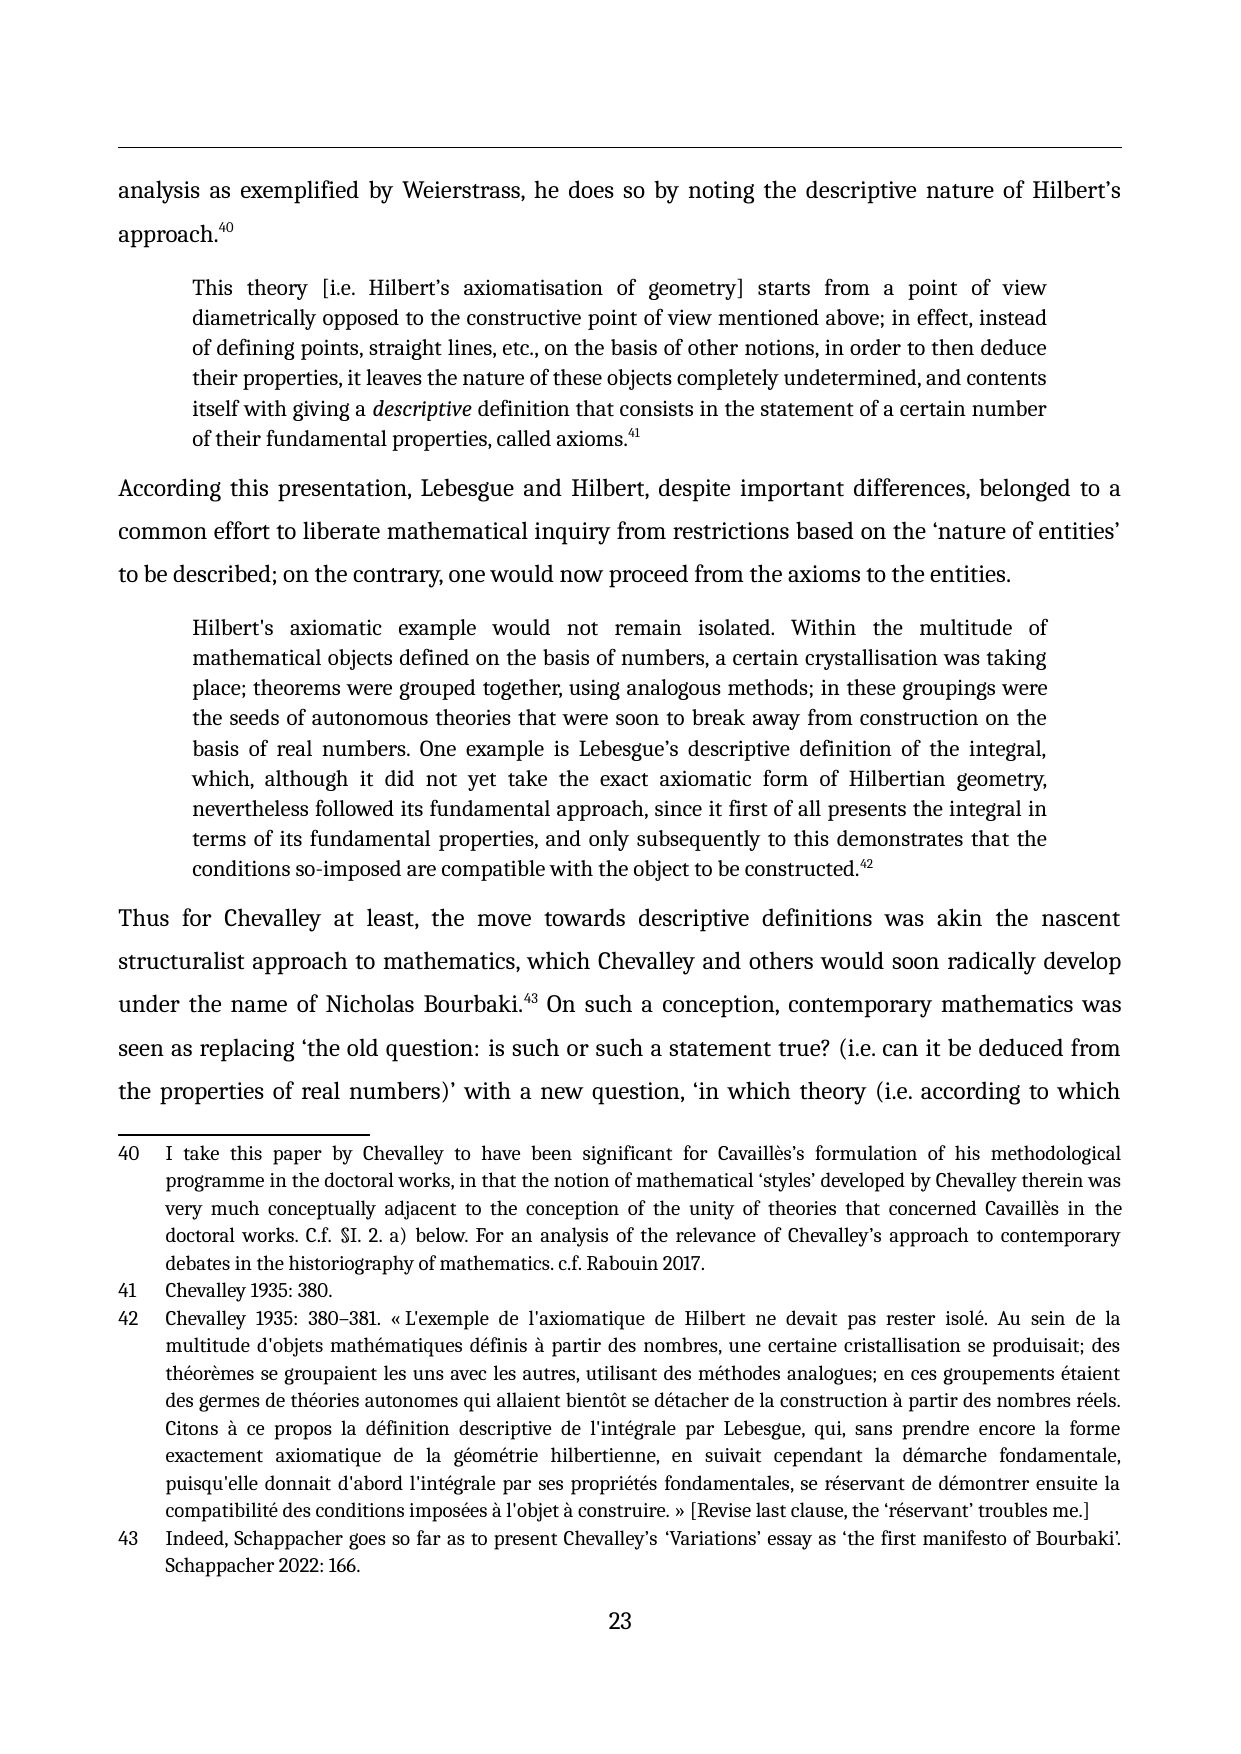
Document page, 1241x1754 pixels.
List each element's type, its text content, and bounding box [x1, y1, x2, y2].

text Chevalley 1935: 380–381. « L'exemple de l'axiomatique de Hilbert ne devait pas rester isolé. Au sein de la multitude d'objets mathématiques définis à partir des nombres, une certaine cristallisation se produisait; des théorèmes se groupaient les uns avec les autres, utilisant des méthodes analogues; en ces groupements étaient des germes de théories autonomes qui allaient bientôt se détacher de la construction à partir des nombres réels. Citons à ce propos la définition descriptive de l'intégrale par Lebesgue, qui, sans prendre encore la forme exactement axiomatique de la géométrie hilbertienne, en suivait cependant la démarche fondamentale, puisqu'elle donnait d'abord l'intégrale par ses propriétés fondamentales, se réservant de démontrer ensuite la compatibilité des conditions imposées à l'objet à construire. » [Revise last clause, the ‘réservant’ troubles me.] [118, 1306, 1122, 1523]
text According this presentation, Lebesgue and Hilbert, despite important differences, belonged to a common effort to liberate mathematical inquiry from restrictions based on the ‘nature of entities’ to be described; on the contrary, one would now proceed from the axioms to the entities. [118, 473, 1122, 588]
text Chevalley 1935: 380. [118, 1279, 1122, 1303]
text Thus for Chevalley at least, the move towards descriptive definitions was akin the nascent structuralist approach to mathematics, which Chevalley and others would soon radically develop under the name of Nicholas Bourbaki. On such a conception, contemporary mathematics was seen as replacing ‘the old question: is such or such a statement true? (i.e. can it be deduced from the properties of real numbers)’ with a new question, ‘in which theory (i.e. according to which [118, 904, 1122, 1105]
text Hilbert's axiomatic example would not remain isolated. Within the multitude of mathematical objects defined on the basis of numbers, a certain crystallisation was taking place; theorems were grouped together, using analogous methods; in these groupings were the seeds of autonomous theories that were soon to break away from construction on the basis of real numbers. One example is Lebesgue’s descriptive definition of the integral, which, although it did not yet take the exact axiomatic form of Hilbertian geometry, nevertheless followed its fundamental approach, since it first of all presents the integral in terms of its fundamental properties, and only subsequently to this demonstrates that the conditions so-imposed are compatible with the object to be constructed. [192, 614, 1048, 883]
text I take this paper by Chevalley to have been significant for Cavaillès’s formulation of his methodological programme in the doctoral works, in that the notion of mathematical ‘styles’ developed by Chevalley therein was very much conceptually adjacent to the conception of the unity of theories that concerned Cavaillès in the doctoral works. C.f. §I. 2. a) below. For an analysis of the relevance of Chevalley’s approach to contemporary debates in the historiography of mathematics. c.f. Rabouin 2017. [118, 1141, 1122, 1275]
text This theory [i.e. Hilbert’s axiomatisation of geometry] starts from a point of view diametrically opposed to the constructive point of view mentioned above; in effect, instead of defining points, straight lines, etc., on the basis of other notions, in order to then deduce their properties, it leaves the nature of these objects completely undetermined, and contents itself with giving a descriptive definition that consists in the statement of a certain number of their fundamental properties, called axioms. [192, 274, 1048, 452]
text analysis as exemplified by Weierstrass, he does so by noting the descriptive nature of Hilbert’s approach. [118, 176, 1122, 248]
text Indeed, Schappacher goes so far as to present Chevalley’s ‘Variations’ essay as ‘the first manifesto of Bourbaki’. Schappacher 2022: 166. [118, 1526, 1122, 1578]
